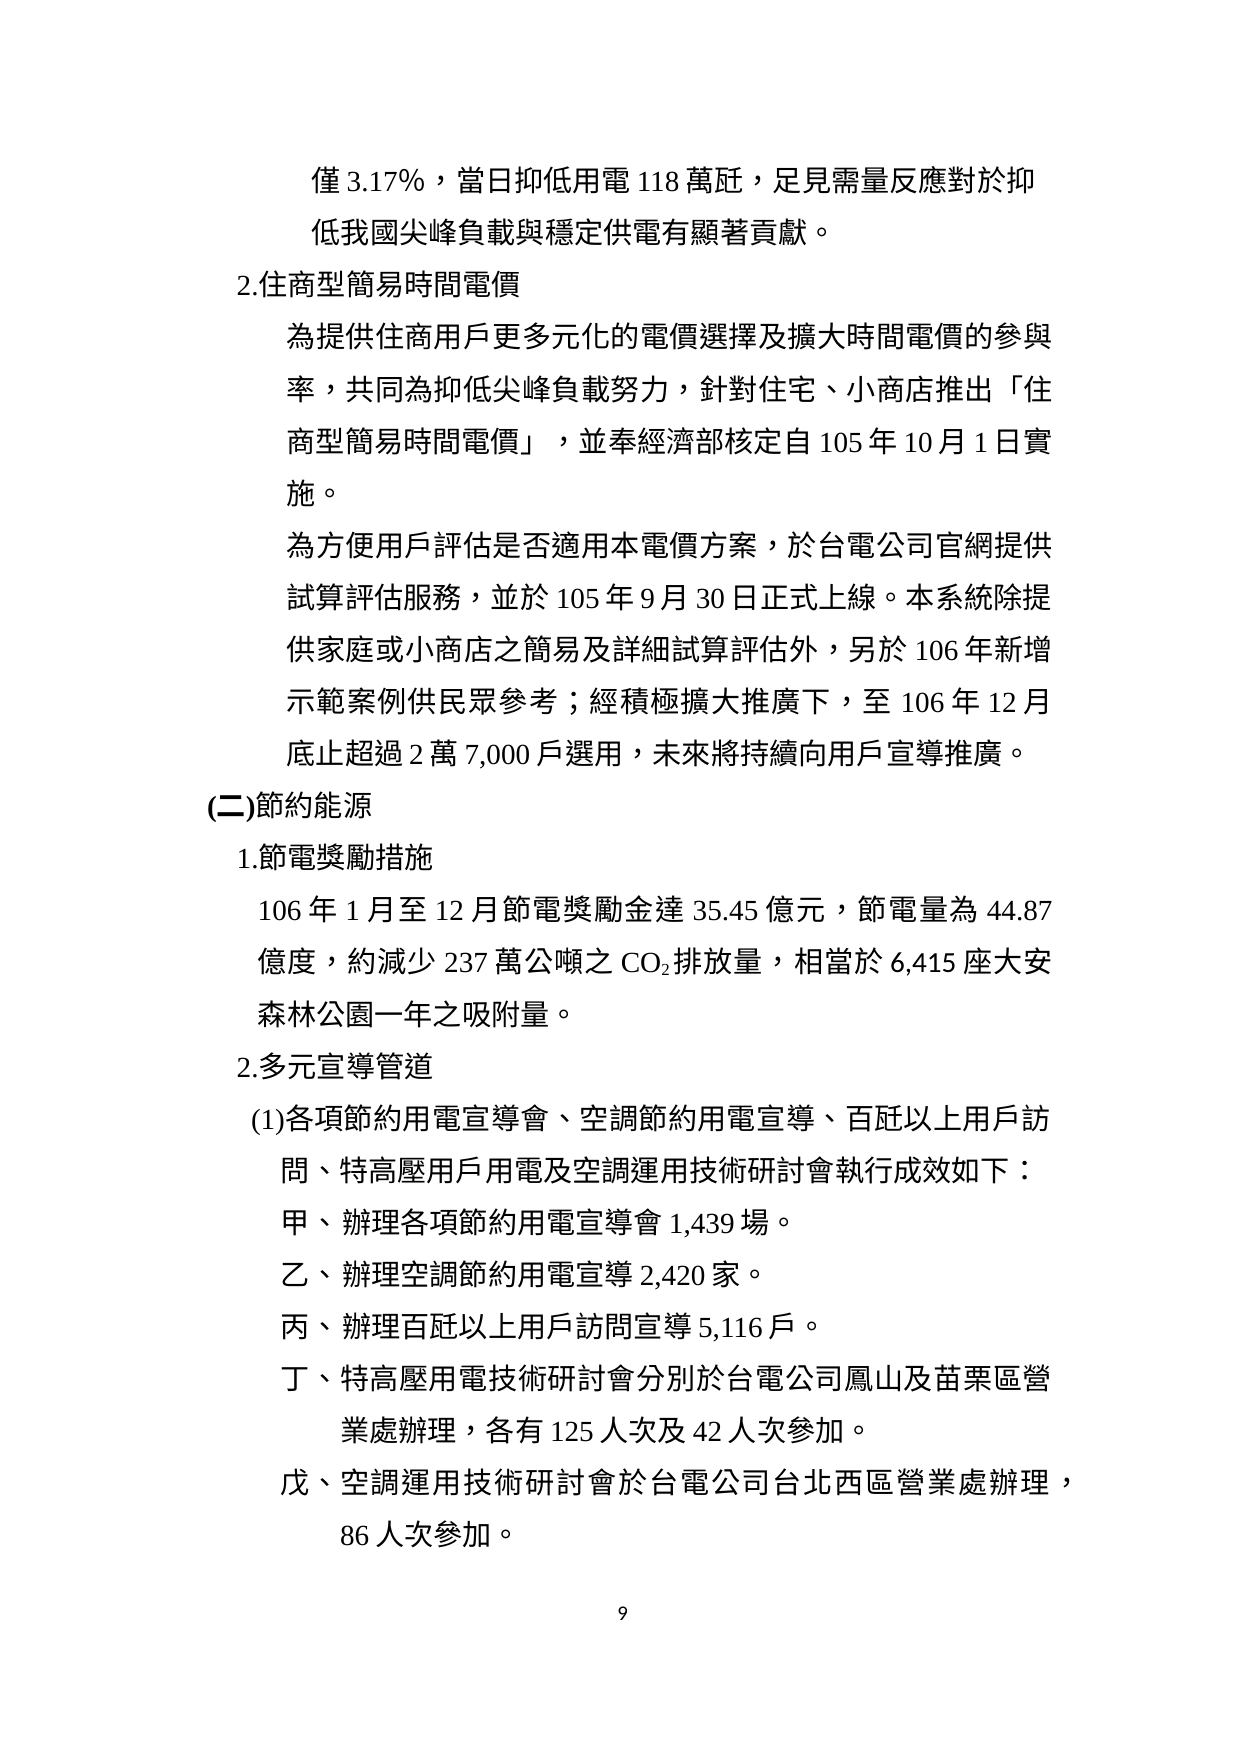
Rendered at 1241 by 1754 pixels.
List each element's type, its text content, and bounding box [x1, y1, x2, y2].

list 節約能源 [207, 775, 1053, 827]
list 為提供住商用戶更多元化的電價選擇及擴大時間電價的參與率，共同為抑低尖峰負載努力，針對住宅、小商店推出「住商型簡易時間電價」，並奉經濟部核定自105年10月1日實施。 [286, 306, 1053, 514]
list 特高壓用電技術研討會分別於台電公司鳳山及苗栗區營業處辦理，各有125人次及42人次參加。 [281, 1348, 1053, 1452]
list 辦理空調節約用電宣導2,420家。 [281, 1244, 1053, 1296]
list 節電獎勵措施 [236, 827, 1053, 879]
list 空調運用技術研討會於台電公司台北西區營業處辦理，86人次參加。 [281, 1452, 1053, 1556]
list 多元宣導管道 [236, 1035, 1053, 1087]
list 為方便用戶評估是否適用本電價方案，於台電公司官網提供試算評估服務，並於105年9月30日正式上線。本系統除提供家庭或小商店之簡易及詳細試算評估外，另於106年新增示範案例供民眾參考；經積極擴大推廣下，至106年12月底止超過2萬7,000戶選用，未來將持續向用戶宣導推廣。 [286, 514, 1053, 775]
list 僅3.17％，當日抑低用電118萬瓩，足見需量反應對於抑低我國尖峰負載與穩定供電有顯著貢獻。 [274, 150, 1053, 254]
list 辦理各項節約用電宣導會1,439場。 [281, 1192, 1053, 1244]
list 辦理百瓩以上用戶訪問宣導5,116戶。 [281, 1296, 1053, 1348]
list 各項節約用電宣導會、空調節約用電宣導、百瓩以上用戶訪問、特高壓用戶用電及空調運用技術研討會執行成效如下： [251, 1087, 1053, 1192]
text 2.住商型簡易時間電價 [192, 254, 1053, 306]
list 106年1月至12月節電獎勵金達35.45億元，節電量為44.87億度，約減少237萬公噸之CO2排放量，相當於6,415座大安森林公園一年之吸附量。 [257, 879, 1053, 1035]
